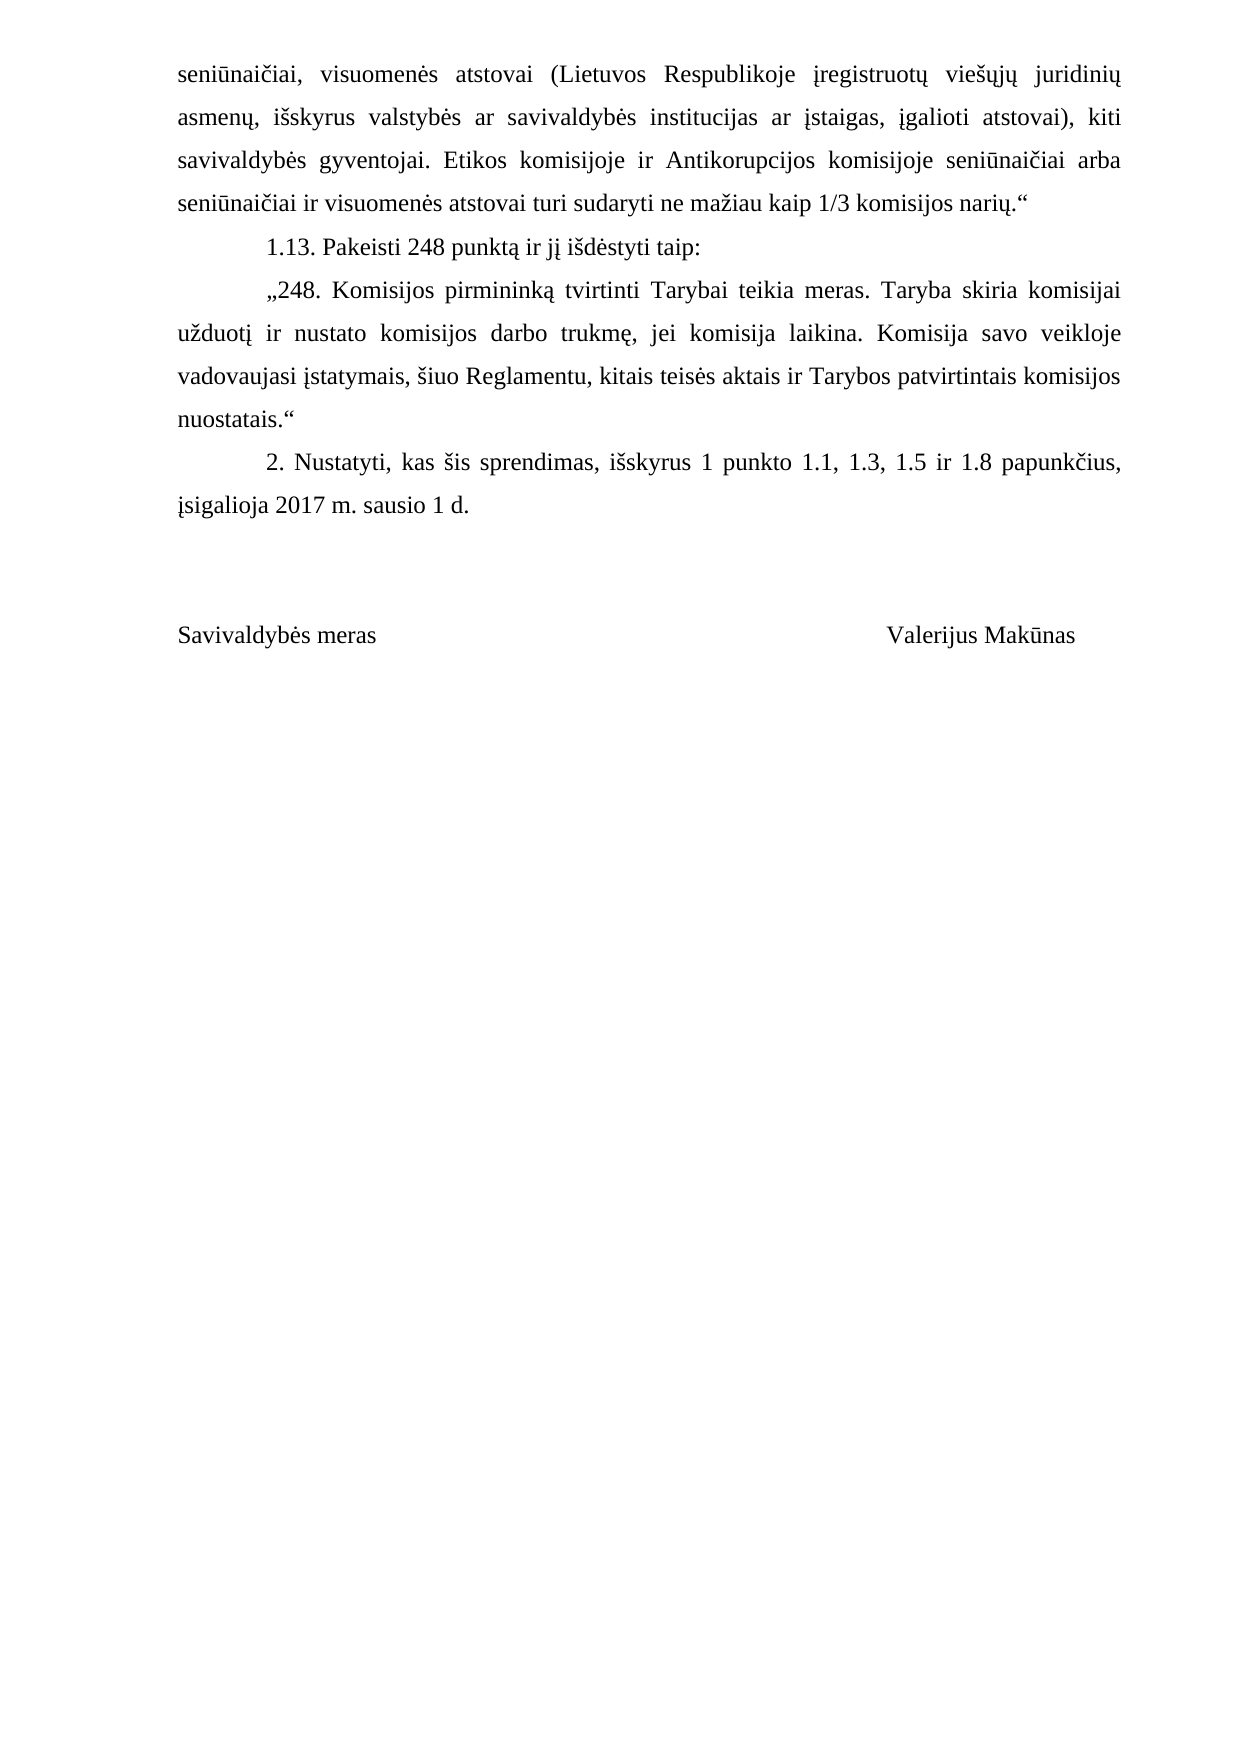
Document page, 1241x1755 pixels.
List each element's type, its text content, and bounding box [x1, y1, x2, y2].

text 1.13. Pakeisti 248 punktą ir jį išdėstyti taip: [177, 232, 1122, 260]
text 2. Nustatyti, kas šis sprendimas, išskyrus 1 punkto 1.1, 1.3, 1.5 ir 1.8 papunkčius, įsigalioja 2017 m. sausio 1 d. [177, 447, 1122, 519]
text Savivaldybės meras Valerijus Makūnas [177, 620, 1122, 648]
text seniūnaičiai, visuomenės atstovai (Lietuvos Respublikoje įregistruotų viešųjų juridinių asmenų, išskyrus valstybės ar savivaldybės institucijas ar įstaigas, įgalioti atstovai), kiti savivaldybės gyventojai. Etikos komisijoje ir Antikorupcijos komisijoje seniūnaičiai arba seniūnaičiai ir visuomenės atstovai turi sudaryti ne mažiau kaip 1/3 komisijos narių.“ [177, 59, 1122, 217]
text „248. Komisijos pirmininką tvirtinti Tarybai teikia meras. Taryba skiria komisijai užduotį ir nustato komisijos darbo trukmę, jei komisija laikina. Komisija savo veikloje vadovaujasi įstatymais, šiuo Reglamentu, kitais teisės aktais ir Tarybos patvirtintais komisijos nuostatais.“ [177, 275, 1122, 433]
